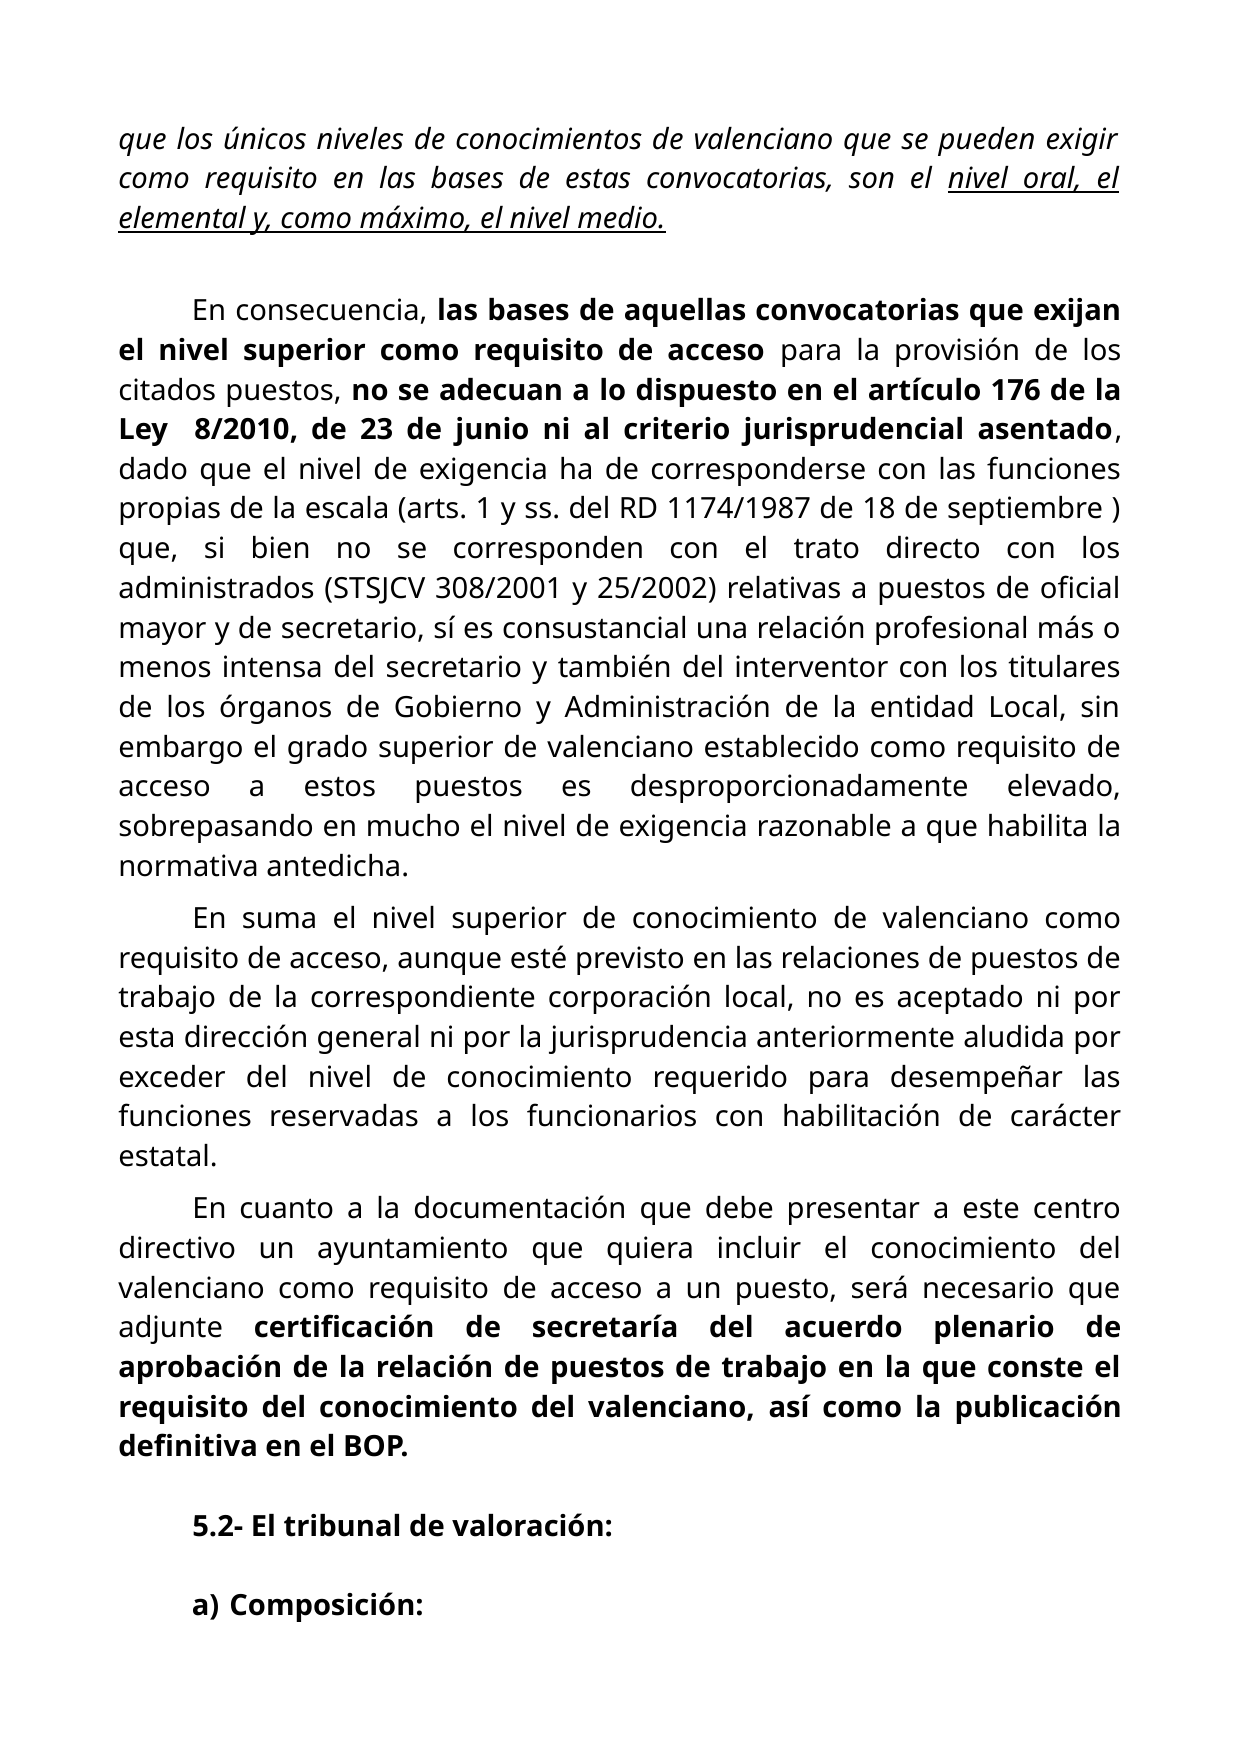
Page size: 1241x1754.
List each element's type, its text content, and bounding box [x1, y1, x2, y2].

text En consecuencia, las bases de aquellas convocatorias que exijan el nivel superior como requisito de acceso para la provisión de los citados puestos, no se adecuan a lo dispuesto en el artículo 176 de la Ley 8/2010, de 23 de junio ni al criterio jurisprudencial asentado, dado que el nivel de exigencia ha de corresponderse con las funciones propias de la escala (arts. 1 y ss. del RD 1174/1987 de 18 de septiembre ) que, si bien no se corresponden con el trato directo con los administrados (STSJCV 308/2001 y 25/2002) relativas a puestos de oficial mayor y de secretario, sí es consustancial una relación profesional más o menos intensa del secretario y también del interventor con los titulares de los órganos de Gobierno y Administración de la entidad Local, sin embargo el grado superior de valenciano establecido como requisito de acceso a estos puestos es desproporcionadamente elevado, sobrepasando en mucho el nivel de exigencia razonable a que habilita la normativa antedicha. [118, 289, 1122, 885]
text 5.2- El tribunal de valoración: [118, 1505, 1122, 1545]
text que los únicos niveles de conocimientos de valenciano que se pueden exigir como requisito en las bases de estas convocatorias, son el nivel oral, el elemental y, como máximo, el nivel medio. [118, 118, 1122, 237]
text En cuanto a la documentación que debe presentar a este centro directivo un ayuntamiento que quiera incluir el conocimiento del valenciano como requisito de acceso a un puesto, será necesario que adjunte certificación de secretaría del acuerdo plenario de aprobación de la relación de puestos de trabajo en la que conste el requisito del conocimiento del valenciano, así como la publicación definitiva en el BOP. [118, 1187, 1122, 1465]
text En suma el nivel superior de conocimiento de valenciano como requisito de acceso, aunque esté previsto en las relaciones de puestos de trabajo de la correspondiente corporación local, no es aceptado ni por esta dirección general ni por la jurisprudencia anteriormente aludida por exceder del nivel de conocimiento requerido para desempeñar las funciones reservadas a los funcionarios con habilitación de carácter estatal. [118, 897, 1122, 1175]
list Composición: [192, 1584, 1122, 1624]
